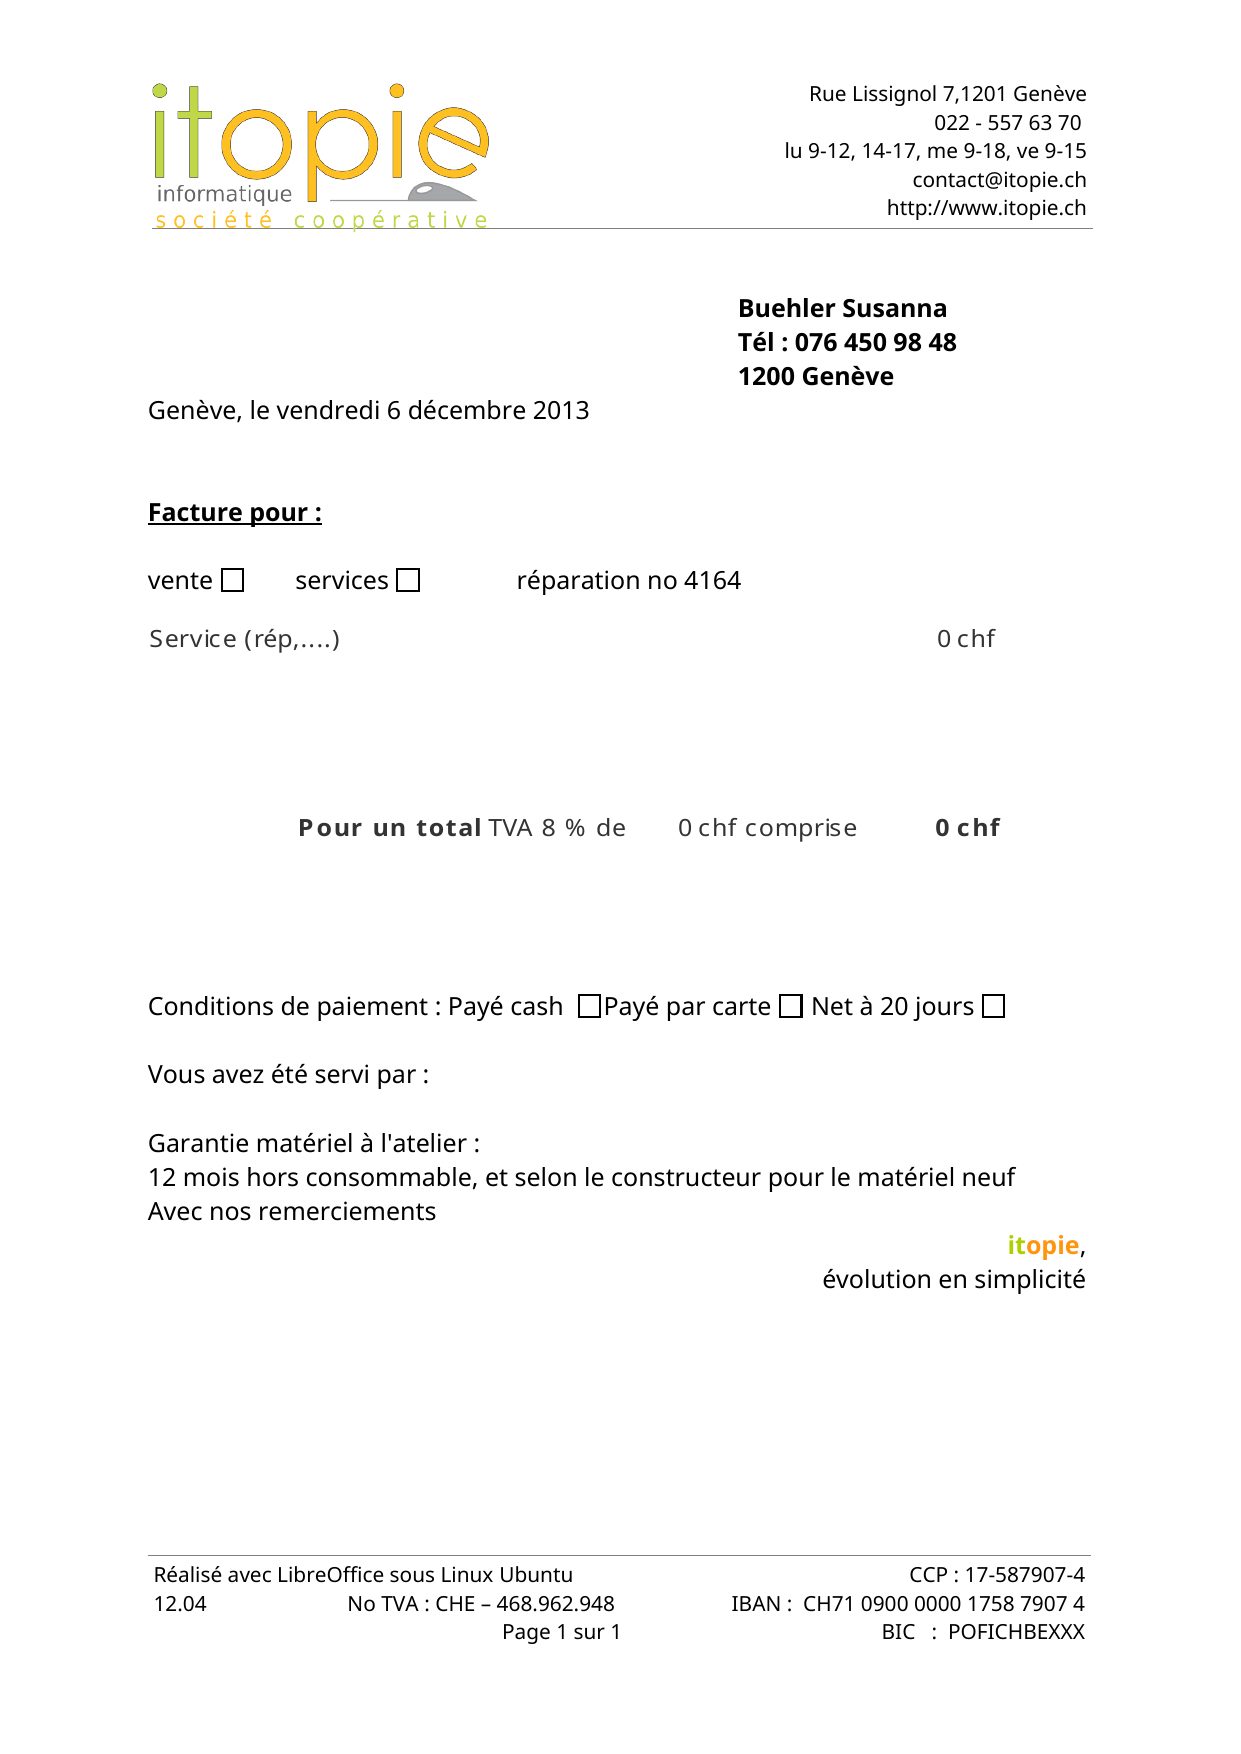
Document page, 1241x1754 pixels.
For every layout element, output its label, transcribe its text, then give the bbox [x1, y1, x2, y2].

text 12 mois hors consommable, et selon le constructeur pour le matériel neuf [148, 1159, 1093, 1193]
text 1200 Genève [148, 358, 1093, 392]
text vente services réparation no 4164 [148, 563, 1093, 597]
text itopie, [148, 1227, 1093, 1262]
text Facture pour : [148, 495, 1093, 529]
text Tél : 076 450 98 48 [148, 324, 1093, 358]
text Buehler Susanna [148, 290, 1093, 324]
text Avec nos remerciements [148, 1193, 1093, 1227]
text Genève, le vendredi 6 décembre 2013 [148, 392, 1093, 427]
text Conditions de paiement : Payé cash Payé par carte Net à 20 jours [148, 989, 1093, 1023]
picture [138, 72, 500, 244]
text Garantie matériel à l'atelier : [148, 1125, 1093, 1159]
text Vous avez été servi par : [148, 1057, 1093, 1091]
text évolution en simplicité [148, 1262, 1093, 1296]
